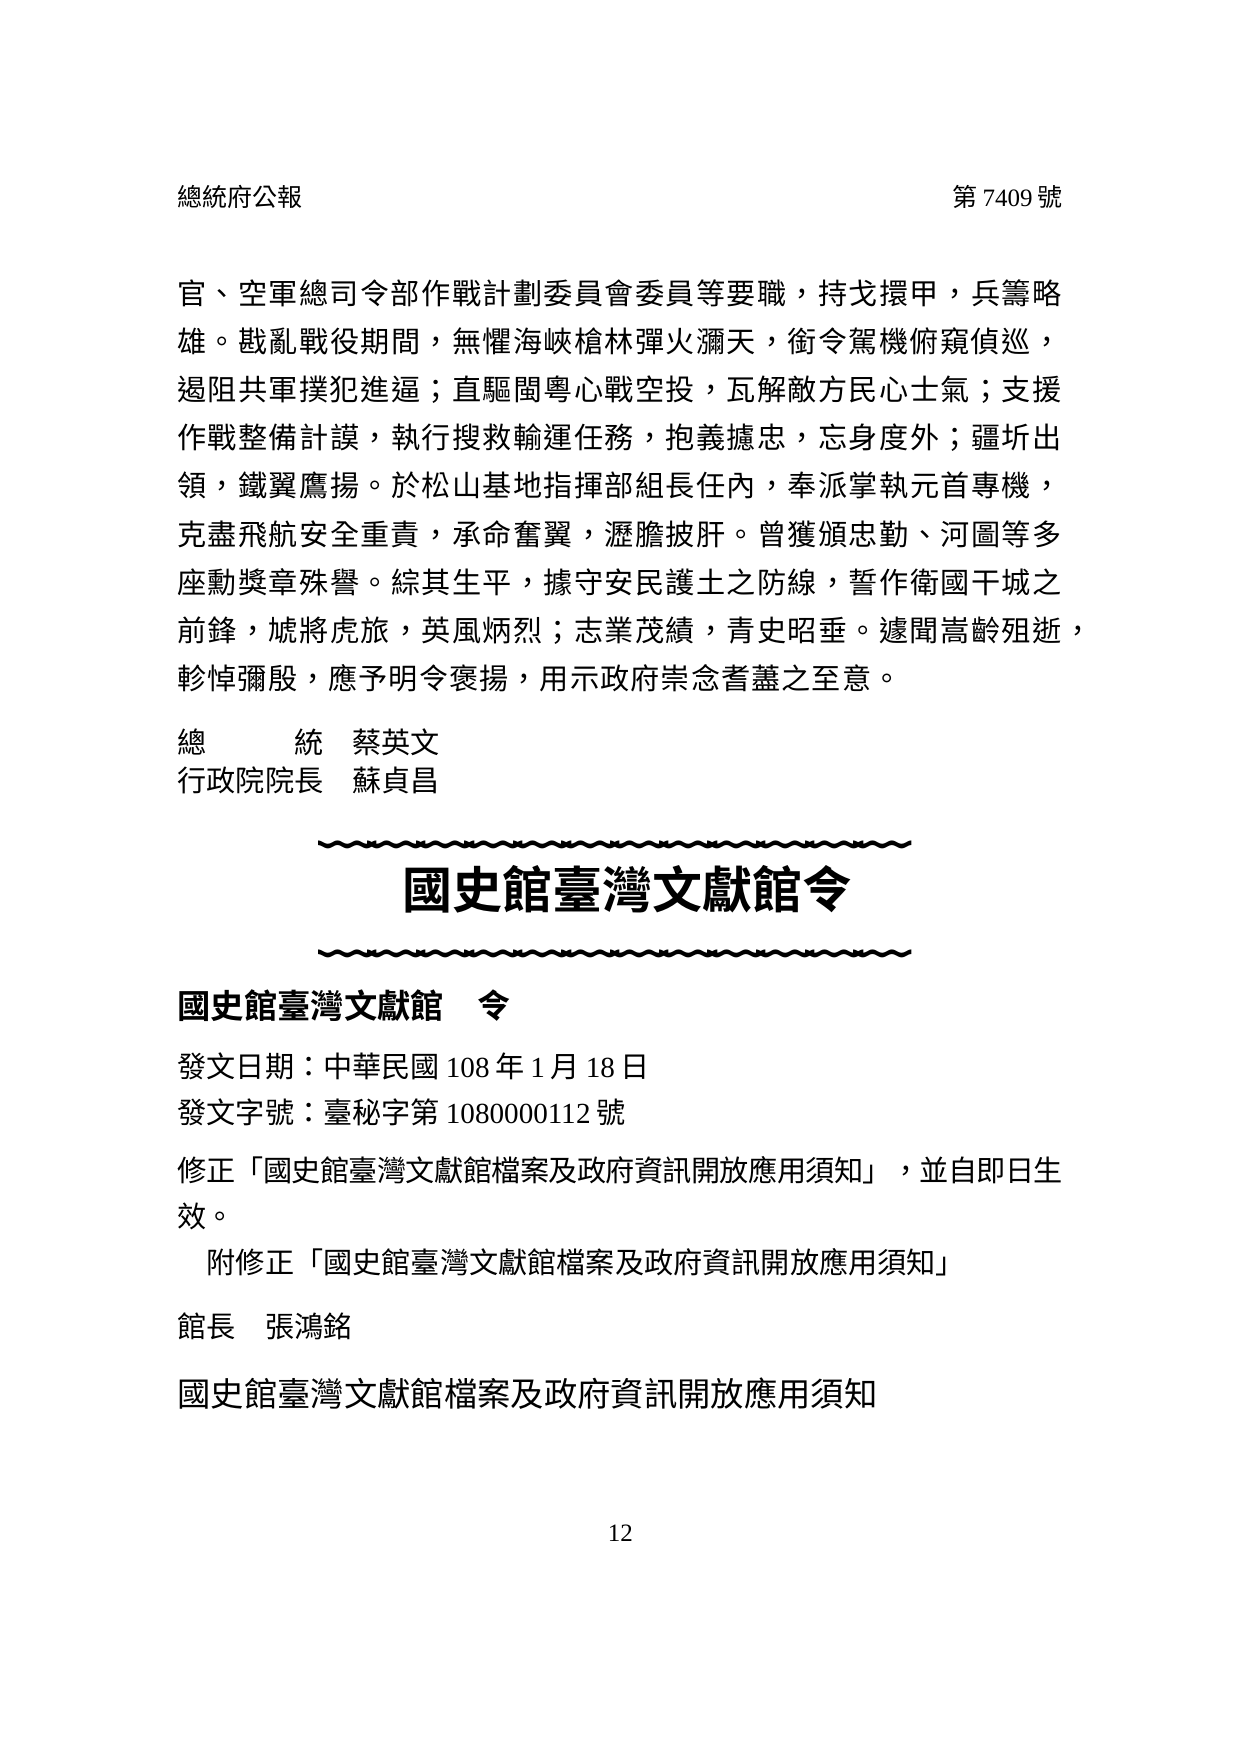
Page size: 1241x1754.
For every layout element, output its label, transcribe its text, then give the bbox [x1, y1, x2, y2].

text ﹏﹏﹏﹏﹏﹏﹏﹏﹏﹏﹏﹏ [177, 932, 1063, 957]
text 發文日期：中華民國108年1月18日 [177, 1041, 1063, 1086]
text 館長 張鴻銘 [177, 1307, 1063, 1345]
text 修正「國史館臺灣文獻館檔案及政府資訊開放應用須知」，並自即日生效。 [177, 1145, 1063, 1236]
text 國史館臺灣文獻館 令 [177, 982, 1063, 1028]
text 國史館臺灣文獻館令 [192, 861, 1063, 920]
text 總 統 蔡英文 [177, 724, 1063, 761]
text 空軍少將譚志為，才猷通敏，剛毅夙標。少歲宇內甫定，四郊多壘，外寇凌奪壓境，荼毒生民，迺響應青年救國號召，請纓戎行禦侮，卒業空軍軍官學校；復先後入空軍參謀學校暨指揮參謀學院等研習，韜鈐長技，幹裕有聲。歷任飛行官、松山基地指揮部指揮官、空軍總司令部作戰計劃委員會委員等要職，持戈擐甲，兵籌略雄。戡亂戰役期間，無懼海峽槍林彈火瀰天，銜令駕機俯窺偵巡，遏阻共軍撲犯進逼；直驅閩粵心戰空投，瓦解敵方民心士氣；支援作戰整備計謨，執行搜救輸運任務，抱義攄忠，忘身度外；疆圻出領，鐵翼鷹揚。於松山基地指揮部組長任內，奉派掌執元首專機，克盡飛航安全重責，承命奮翼，瀝膽披肝。曾獲頒忠勤、河圖等多座勳獎章殊譽。綜其生平，據守安民護土之防線，誓作衛國干城之前鋒，虓將虎旅，英風炳烈；志業茂績，青史昭垂。遽聞嵩齡殂逝，軫悼彌殷，應予明令褒揚，用示政府崇念耆藎之至意。 [177, 266, 1063, 699]
text 行政院院長 蘇貞昌 [177, 761, 1063, 799]
text 國史館臺灣文獻館檔案及政府資訊開放應用須知 [177, 1370, 1063, 1416]
text 附修正「國史館臺灣文獻館檔案及政府資訊開放應用須知」 [206, 1236, 1063, 1282]
text 發文字號：臺秘字第1080000112號 [177, 1086, 1063, 1132]
text ﹏﹏﹏﹏﹏﹏﹏﹏﹏﹏﹏﹏ [177, 824, 1063, 849]
